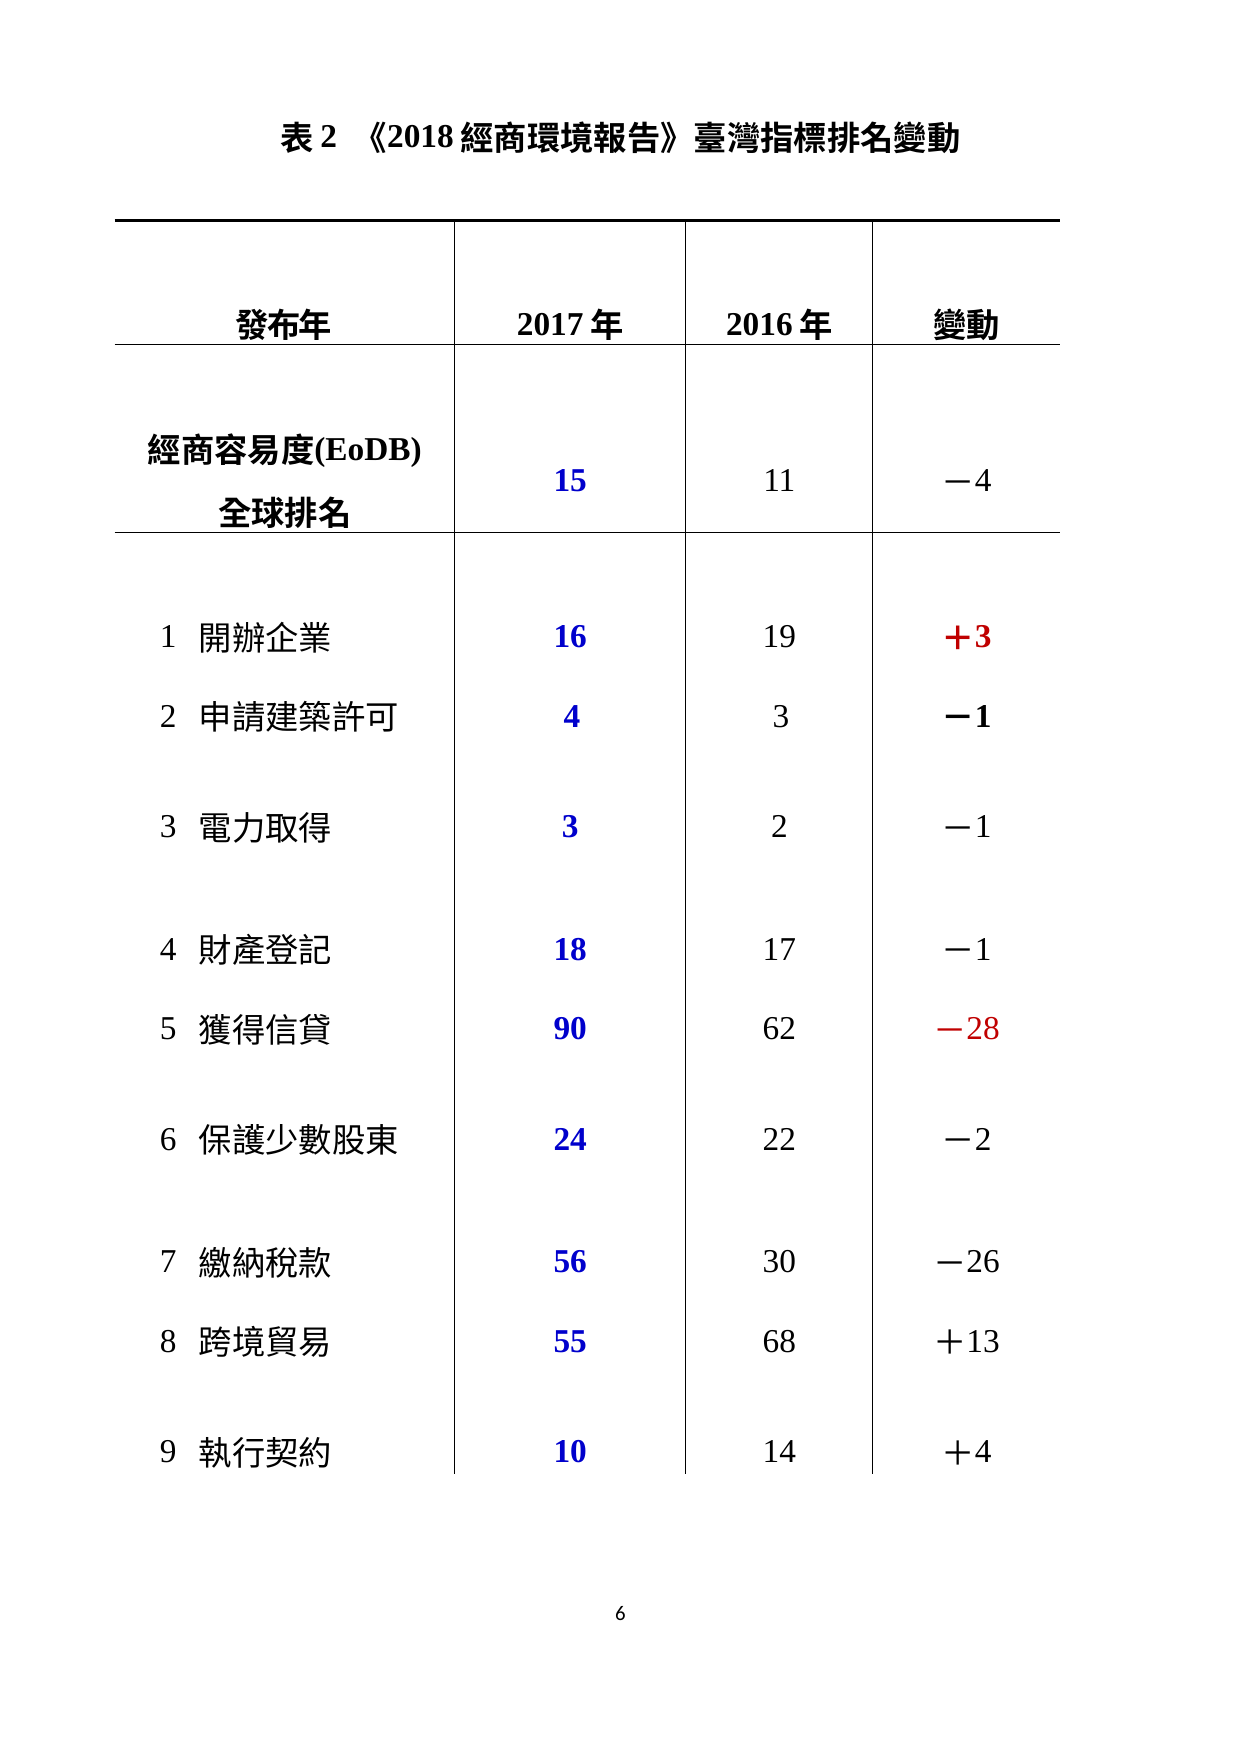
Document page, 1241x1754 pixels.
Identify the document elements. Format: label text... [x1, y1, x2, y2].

table_header 變動 [873, 222, 1060, 344]
table_cell 4 [115, 849, 187, 969]
text 表2 《2018經商環境報告》臺灣指標排名變動 [148, 94, 1092, 157]
table_cell 電力取得 [188, 753, 454, 849]
table_cell 6 [115, 1065, 187, 1162]
table_cell －1 [873, 657, 1060, 753]
table_cell 24 [455, 1065, 685, 1162]
table_cell 1 [115, 533, 187, 657]
table_header 發布年 [115, 222, 454, 344]
table_cell 10 [455, 1378, 685, 1474]
table_cell －28 [873, 969, 1060, 1065]
table_cell 財產登記 [188, 849, 454, 969]
table_cell 18 [455, 849, 685, 969]
table_cell 14 [686, 1378, 872, 1474]
table_cell 7 [115, 1162, 187, 1282]
table_cell －26 [873, 1162, 1060, 1282]
table_cell 3 [686, 657, 872, 753]
table_cell 申請建築許可 [188, 657, 454, 753]
table_cell 3 [115, 753, 187, 849]
table_header 2016年 [686, 222, 872, 344]
table_cell 執行契約 [188, 1378, 454, 1474]
table_cell ＋13 [873, 1282, 1060, 1378]
table_cell 30 [686, 1162, 872, 1282]
table_cell 68 [686, 1282, 872, 1378]
table_cell 獲得信貸 [188, 969, 454, 1065]
table_cell ＋4 [873, 1378, 1060, 1474]
table_cell 8 [115, 1282, 187, 1378]
table_header 2017年 [455, 222, 685, 344]
table_cell 55 [455, 1282, 685, 1378]
table_cell 5 [115, 969, 187, 1065]
table_cell 19 [686, 533, 872, 657]
table_cell ＋3 [873, 533, 1060, 657]
table_cell 15 [455, 345, 685, 532]
table_cell 2 [115, 657, 187, 753]
table_cell 62 [686, 969, 872, 1065]
table_cell －1 [873, 849, 1060, 969]
table_cell 90 [455, 969, 685, 1065]
table_cell 開辦企業 [188, 533, 454, 657]
table_cell 繳納稅款 [188, 1162, 454, 1282]
table_cell 11 [686, 345, 872, 532]
table_cell 2 [686, 753, 872, 849]
table_cell 17 [686, 849, 872, 969]
table_cell 保護少數股東 [188, 1065, 454, 1162]
table_cell 3 [455, 753, 685, 849]
table_cell 跨境貿易 [188, 1282, 454, 1378]
table_cell 22 [686, 1065, 872, 1162]
table_cell 9 [115, 1378, 187, 1474]
table_cell 56 [455, 1162, 685, 1282]
table_cell －1 [873, 753, 1060, 849]
table_cell 經商容易度(EoDB) 全球排名 [115, 345, 454, 532]
table_cell 16 [455, 533, 685, 657]
table_cell －4 [873, 345, 1060, 532]
table_cell 4 [455, 657, 685, 753]
table_cell －2 [873, 1065, 1060, 1162]
